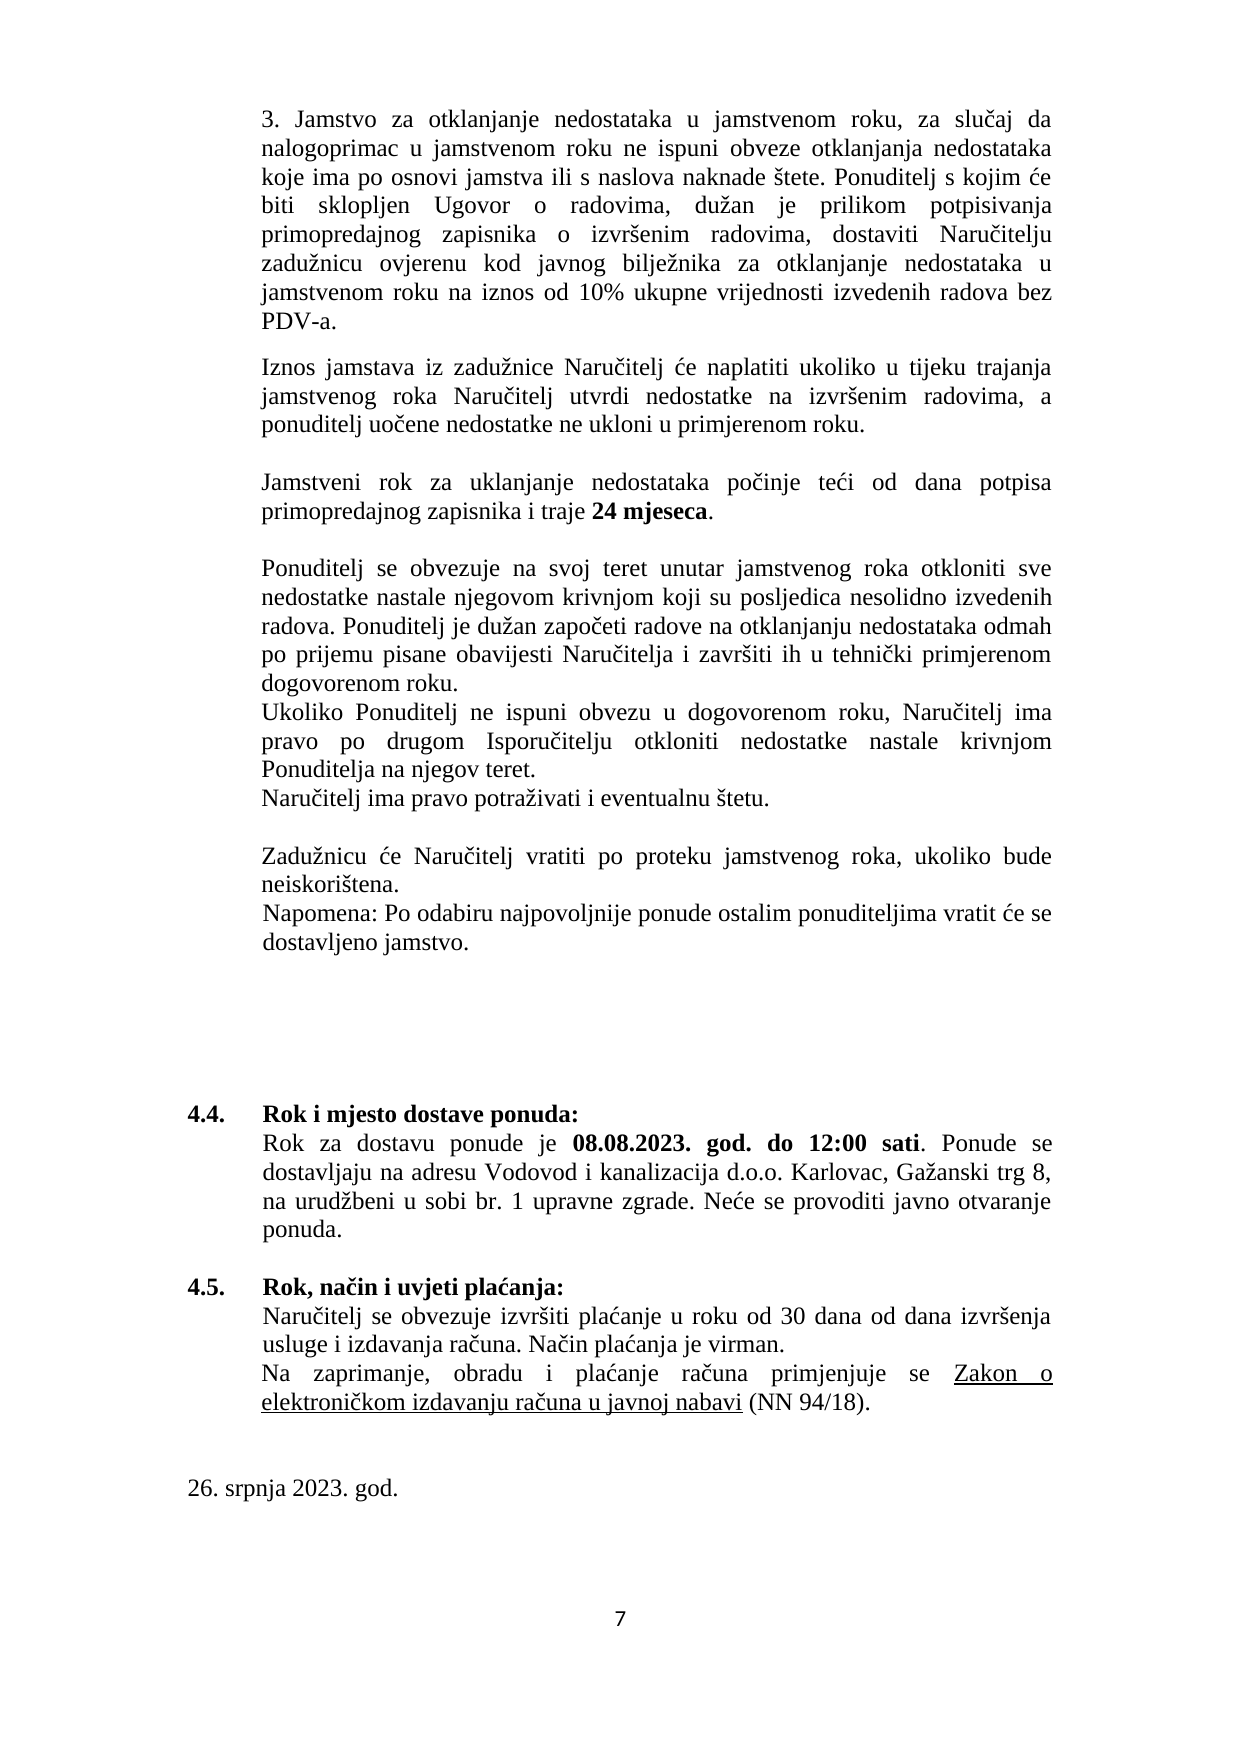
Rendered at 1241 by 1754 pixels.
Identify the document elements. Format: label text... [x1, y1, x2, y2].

text Iznos jamstava iz zadužnice Naručitelj će naplatiti ukoliko u tijeku trajanja jamstvenog roka Naručitelj utvrdi nedostatke na izvršenim radovima, a ponuditelj uočene nedostatke ne ukloni u primjerenom roku. [261, 352, 1053, 438]
text 26. srpnja 2023. god. [187, 1473, 1053, 1502]
text Naručitelj se obvezuje izvršiti plaćanje u roku od 30 dana od dana izvršenja usluge i izdavanja računa. Način plaćanja je virman. [187, 1301, 1053, 1358]
text Rok za dostavu ponude je 08.08.2023. god. do 12:00 sati. Ponude se dostavljaju na adresu Vodovod i kanalizacija d.o.o. Karlovac, Gažanski trg 8, na urudžbeni u sobi br. 1 upravne zgrade. Neće se provoditi javno otvaranje ponuda. [262, 1128, 1053, 1243]
text Naručitelj ima pravo potraživati i eventualnu štetu. [187, 783, 1053, 812]
text 4.4. Rok i mjesto dostave ponuda: [187, 1099, 1053, 1128]
text Ukoliko Ponuditelj ne ispuni obvezu u dogovorenom roku, Naručitelj ima pravo po drugom Isporučitelju otkloniti nedostatke nastale krivnjom Ponuditelja na njegov teret. [261, 697, 1053, 783]
text Napomena: Po odabiru najpovoljnije ponude ostalim ponuditeljima vratit će se dostavljeno jamstvo. [262, 898, 1053, 956]
text 3. Jamstvo za otklanjanje nedostataka u jamstvenom roku, za slučaj da nalogoprimac u jamstvenom roku ne ispuni obveze otklanjanja nedostataka koje ima po osnovi jamstva ili s naslova naknade štete. Ponuditelj s kojim će biti sklopljen Ugovor o radovima, dužan je prilikom potpisivanja primopredajnog zapisnika o izvršenim radovima, dostaviti Naručitelju zadužnicu ovjerenu kod javnog bilježnika za otklanjanje nedostataka u jamstvenom roku na iznos od 10% ukupne vrijednosti izvedenih radova bez PDV-a. [261, 104, 1053, 335]
text Zadužnicu će Naručitelj vratiti po proteku jamstvenog roka, ukoliko bude neiskorištena. [261, 841, 1053, 898]
text 4.5. Rok, način i uvjeti plaćanja: [187, 1272, 1053, 1301]
text Na zaprimanje, obradu i plaćanje računa primjenjuje se Zakon o elektroničkom izdavanju računa u javnoj nabavi (NN 94/18). [261, 1358, 1053, 1416]
text Jamstveni rok za uklanjanje nedostataka počinje teći od dana potpisa primopredajnog zapisnika i traje 24 mjeseca. [261, 467, 1053, 524]
text Ponuditelj se obvezuje na svoj teret unutar jamstvenog roka otkloniti sve nedostatke nastale njegovom krivnjom koji su posljedica nesolidno izvedenih radova. Ponuditelj je dužan započeti radove na otklanjanju nedostataka odmah po prijemu pisane obavijesti Naručitelja i završiti ih u tehnički primjerenom dogovorenom roku. [261, 553, 1053, 697]
